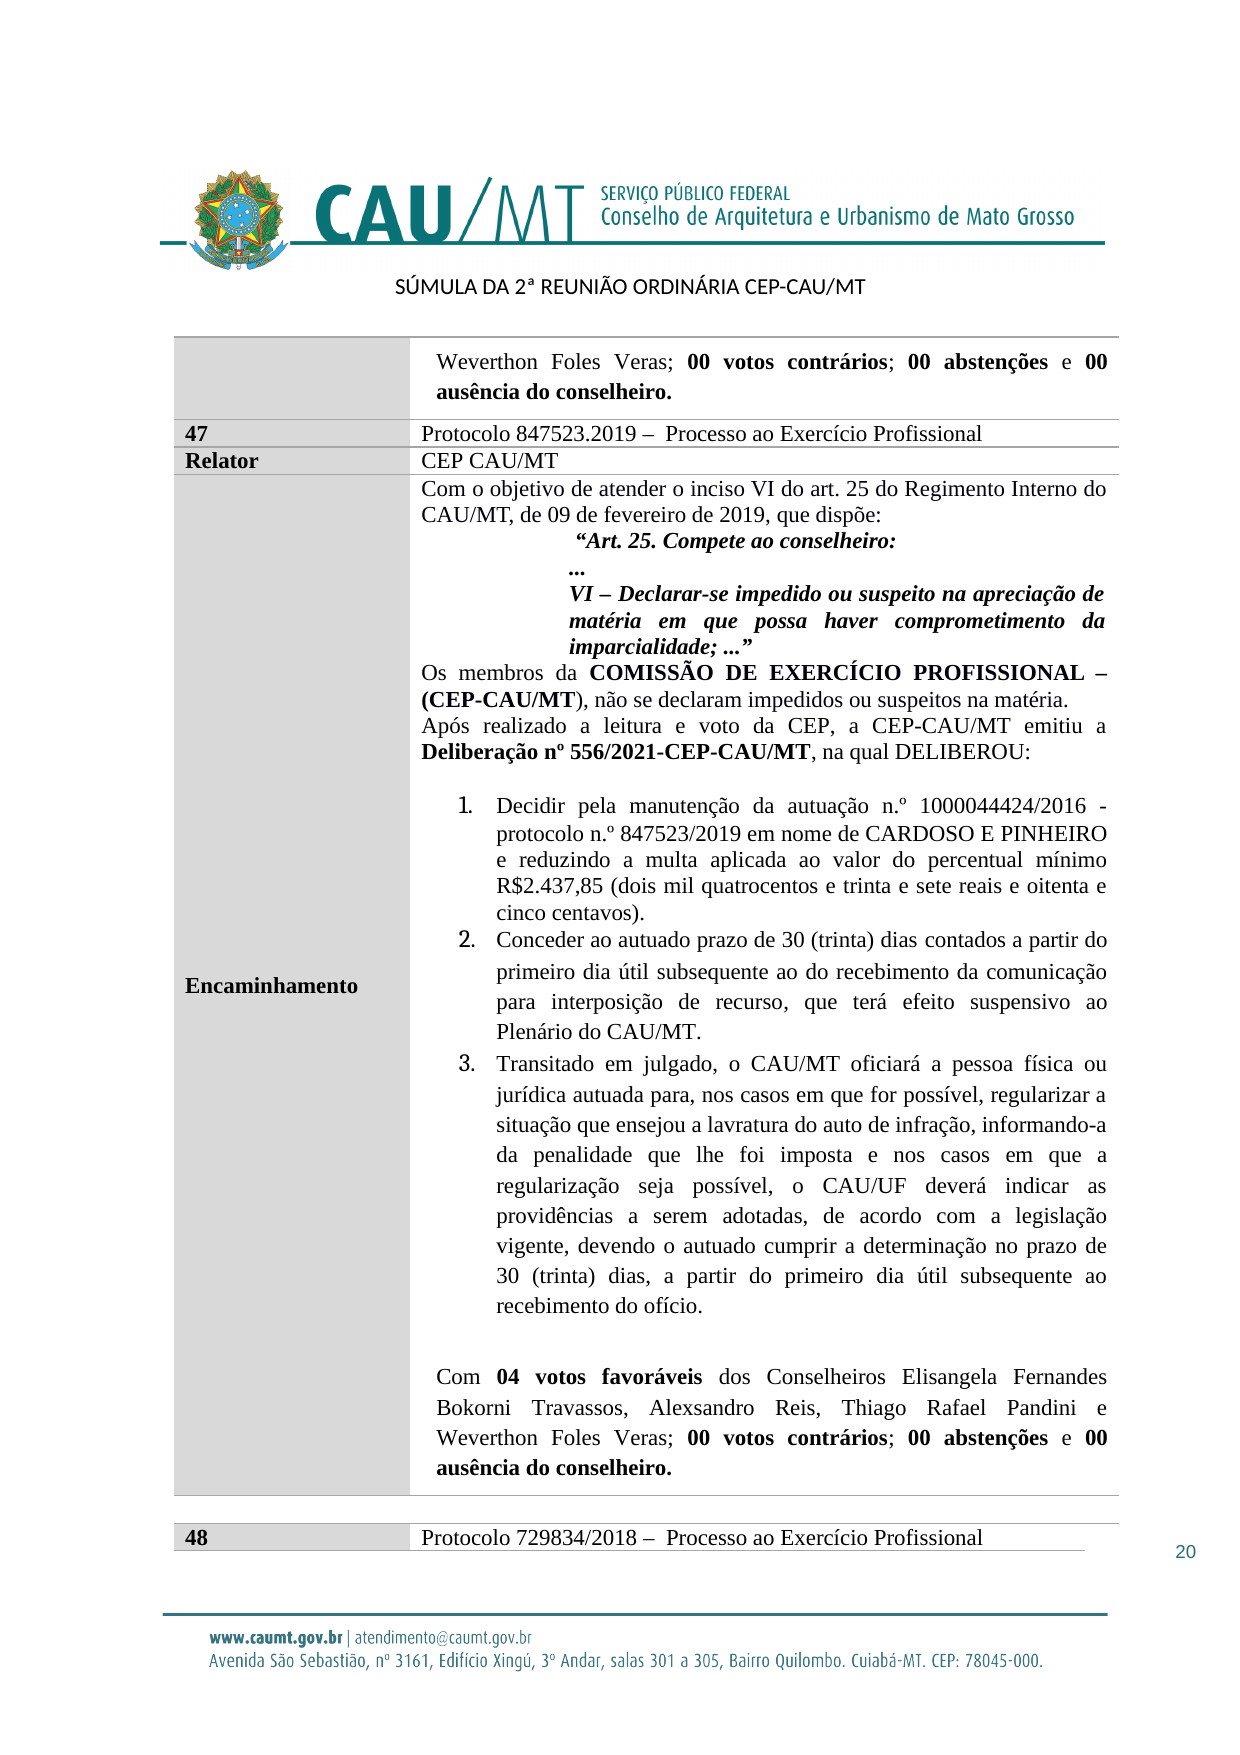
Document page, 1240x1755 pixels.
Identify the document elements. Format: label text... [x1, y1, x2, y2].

table_header Protocolo 729834/2018 – Processo ao Exercício Profissional [410, 1524, 1119, 1550]
table_header 48 [174, 1524, 410, 1550]
table_cell Weverthon Foles Veras; 00 votos contrários; 00 abstenções e 00 ausência do conselheiro. [410, 338, 1119, 419]
table_cell [174, 338, 410, 419]
table_cell Protocolo 847523.2019 – Processo ao Exercício Profissional [410, 420, 1119, 446]
table_cell 47 [174, 420, 410, 446]
table_cell Relator [174, 448, 410, 474]
table_cell Encaminhamento [174, 475, 410, 1495]
table_cell Com o objetivo de atender o inciso VI do art. 25 do Regimento Interno do CAU/MT, de 09 de fevereiro de 2019, que dispõe: “Art. 25. Compete ao conselheiro: ... VI – Declarar-se impedido ou suspeito na apreciação de matéria em que possa haver comprometimento da imparcialidade; ...” Os membros da COMISSÃO DE EXERCÍCIO PROFISSIONAL – (CEP-CAU/MT), não se declaram impedidos ou suspeitos na matéria. Após realizado a leitura e voto da CEP, a CEP-CAU/MT emitiu a Deliberação nº 556/2021-CEP-CAU/MT, na qual DELIBEROU: Decidir pela manutenção da autuação n.º 1000044424/2016 - protocolo n.º 847523/2019 em nome de CARDOSO E PINHEIRO e reduzindo a multa aplicada ao valor do percentual mínimo R$2.437,85 (dois mil quatrocentos e trinta e sete reais e oitenta e cinco centavos). Conceder ao autuado prazo de 30 (trinta) dias contados a partir do primeiro dia útil subsequente ao do recebimento da comunicação para interposição de recurso, que terá efeito suspensivo ao Plenário do CAU/MT. Transitado em julgado, o CAU/MT oficiará a pessoa física ou jurídica autuada para, nos casos em que for possível, regularizar a situação que ensejou a lavratura do auto de infração, informando-a da penalidade que lhe foi imposta e nos casos em que a regularização seja possível, o CAU/UF deverá indicar as providências a serem adotadas, de acordo com a legislação vigente, devendo o autuado cumprir a determinação no prazo de 30 (trinta) dias, a partir do primeiro dia útil subsequente ao recebimento do ofício. Com 04 votos favoráveis dos Conselheiros Elisangela Fernandes Bokorni Travassos, Alexsandro Reis, Thiago Rafael Pandini e Weverthon Foles Veras; 00 votos contrários; 00 abstenções e 00 ausência do conselheiro. [410, 475, 1119, 1495]
table_cell CEP CAU/MT [410, 448, 1119, 474]
